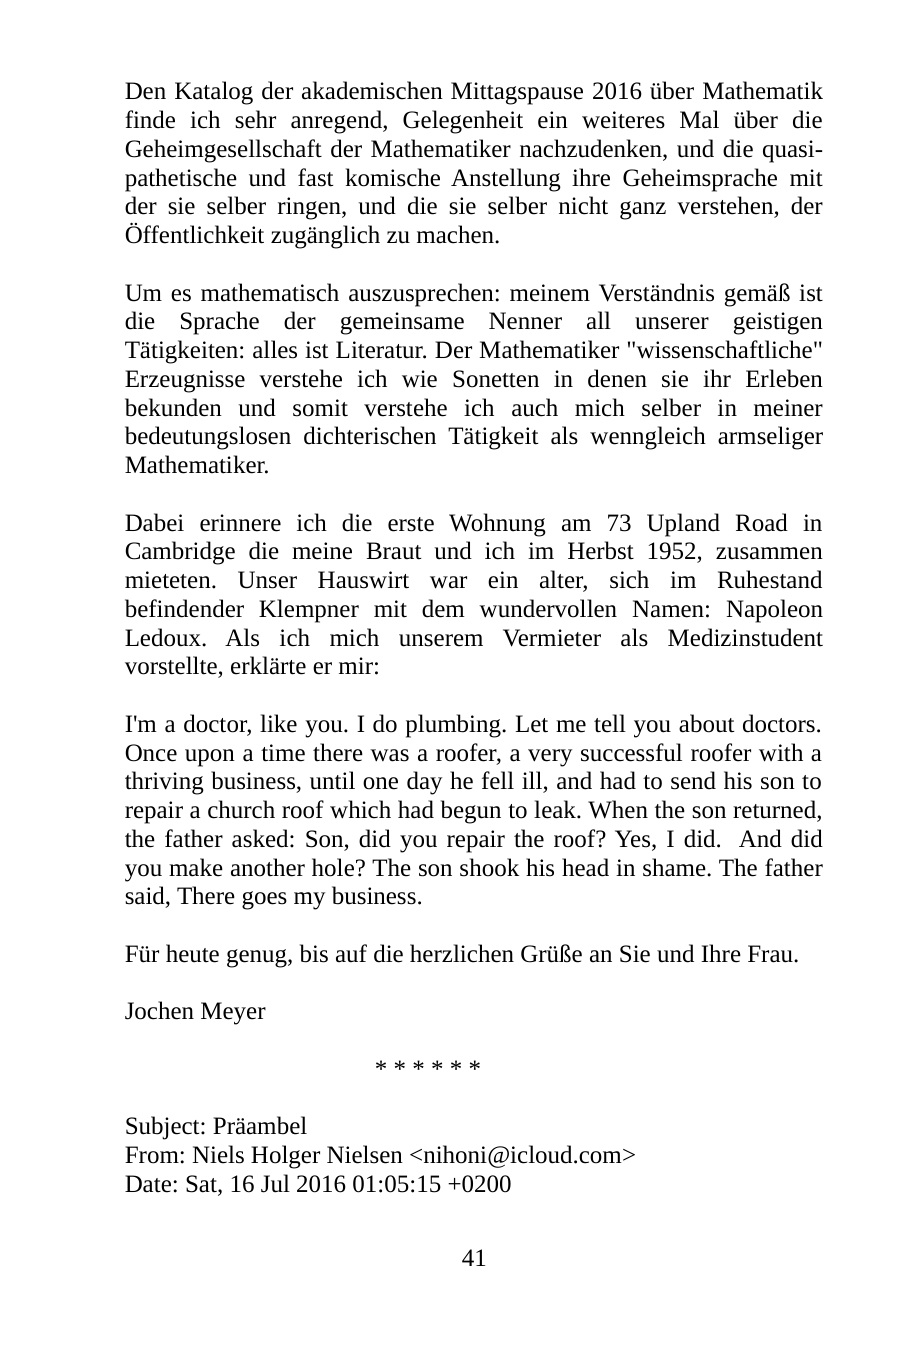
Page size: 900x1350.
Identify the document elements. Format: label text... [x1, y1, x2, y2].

text Für heute genug, bis auf die herzlichen Grüße an Sie und Ihre Frau. [124, 939, 823, 968]
text From: Niels Holger Nielsen <nihoni@icloud.com> [124, 1140, 823, 1169]
text Den Katalog der akademischen Mittagspause 2016 über Mathematik finde ich sehr anregend, Gelegenheit ein weiteres Mal über die Geheimgesellschaft der Mathematiker nachzudenken, und die quasi-pathetische und fast komische Anstellung ihre Geheimsprache mit der sie selber ringen, und die sie selber nicht ganz verstehen, der Öffentlichkeit zugänglich zu machen. [124, 76, 823, 249]
text Jochen Meyer [124, 996, 823, 1025]
text Dabei erinnere ich die erste Wohnung am 73 Upland Road in Cambridge die meine Braut und ich im Herbst 1952, zusammen mieteten. Unser Hauswirt war ein alter, sich im Ruhestand befindender Klempner mit dem wundervollen Namen: Napoleon Ledoux. Als ich mich unserem Vermieter als Medizinstudent vorstellte, erklärte er mir: [124, 508, 823, 680]
text Date: Sat, 16 Jul 2016 01:05:15 +0200 [124, 1169, 823, 1198]
text Um es mathematisch auszusprechen: meinem Verständnis gemäß ist die Sprache der gemeinsame Nenner all unserer geistigen Tätigkeiten: alles ist Literatur. Der Mathematiker "wissenschaftliche" Erzeugnisse verstehe ich wie Sonetten in denen sie ihr Erleben bekunden und somit verstehe ich auch mich selber in meiner bedeutungslosen dichterischen Tätigkeit als wenngleich armseliger Mathematiker. [124, 278, 823, 479]
text I'm a doctor, like you. I do plumbing. Let me tell you about doctors. Once upon a time there was a roofer, a very successful roofer with a thriving business, until one day he fell ill, and had to send his son to repair a church roof which had begun to leak. When the son returned, the father asked: Son, did you repair the roof? Yes, I did. And did you make another hole? The son shook his head in shame. The father said, There goes my business. [124, 709, 823, 910]
text * * * * * * [124, 1054, 823, 1083]
text Subject: Präambel [124, 1111, 823, 1140]
